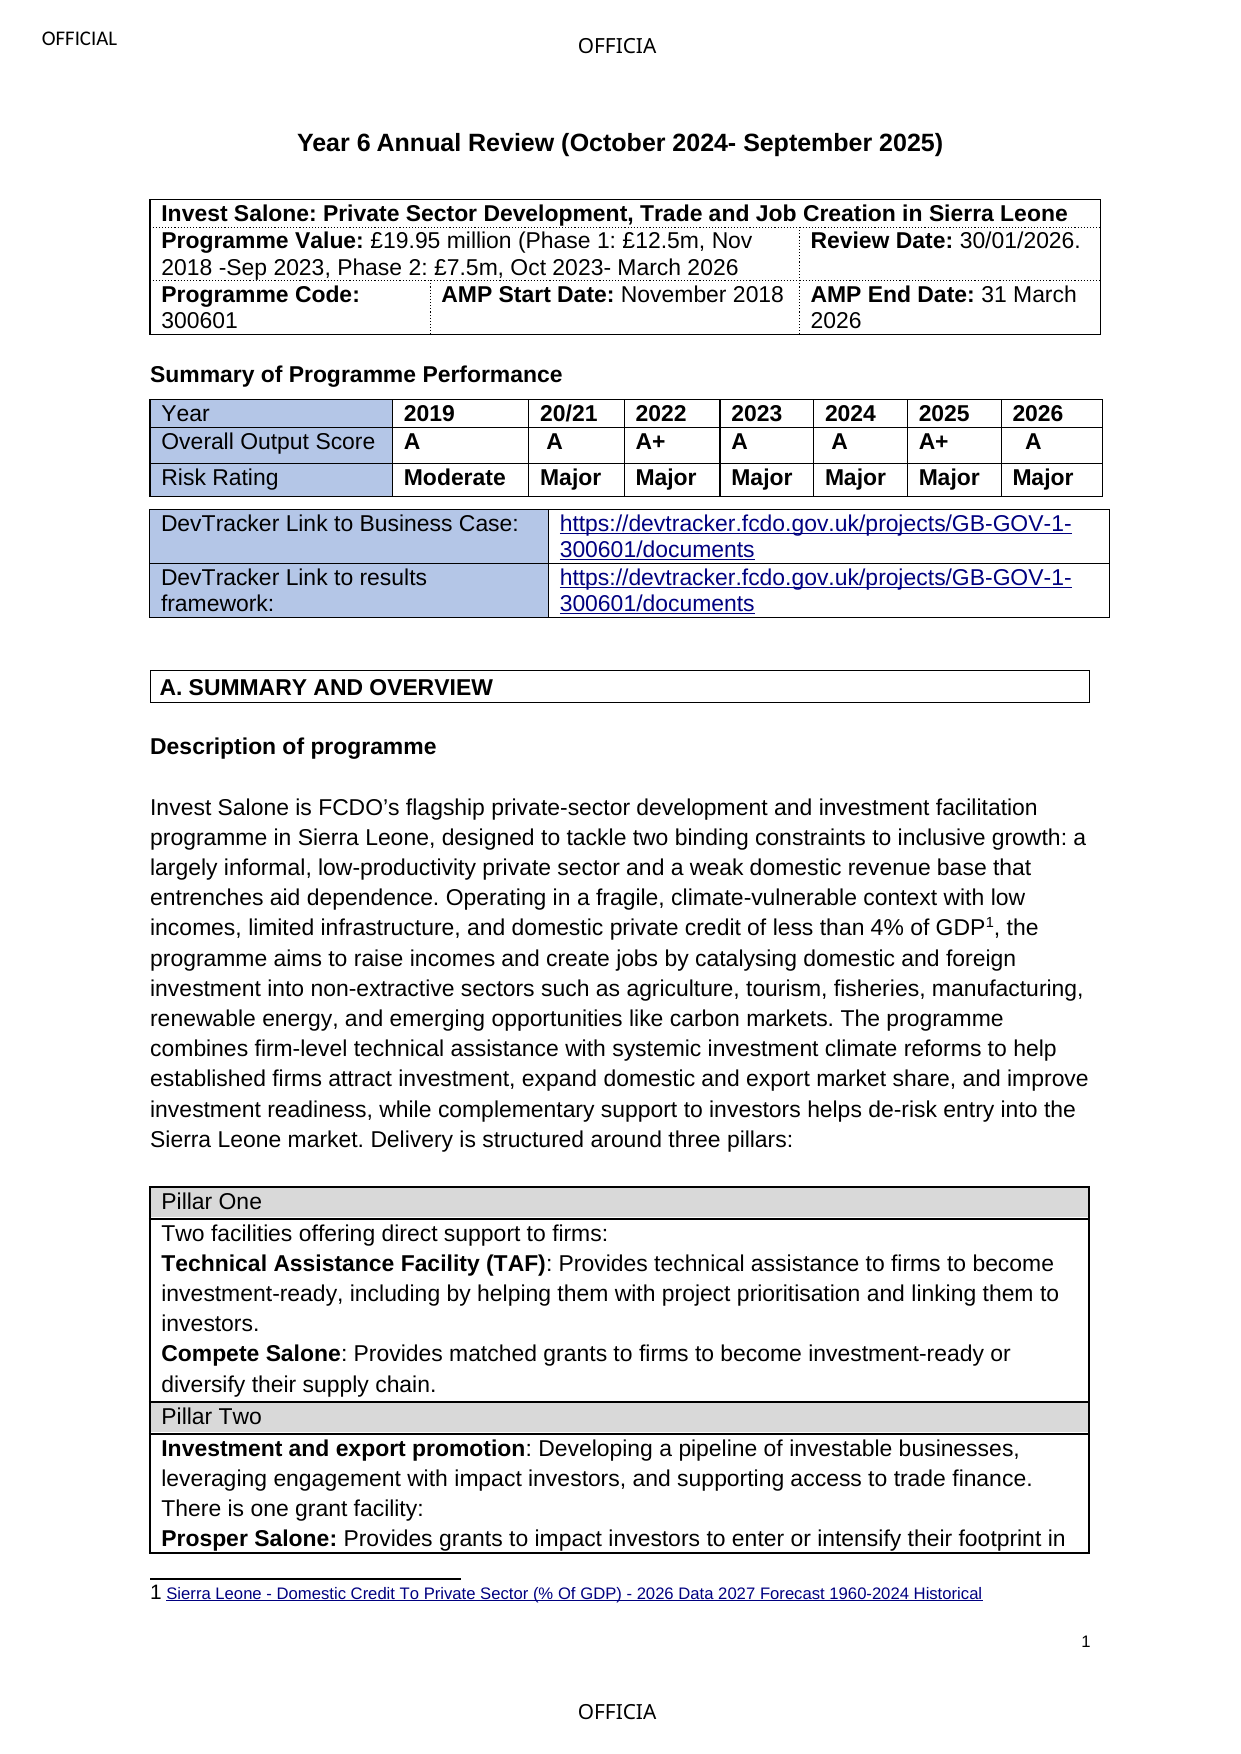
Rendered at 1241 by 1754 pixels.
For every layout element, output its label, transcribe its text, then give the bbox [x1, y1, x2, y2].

table_header 2023 [721, 400, 813, 427]
table_cell Major [721, 464, 813, 496]
table_header 2026 [1002, 400, 1102, 427]
table_cell Moderate [393, 464, 528, 496]
table_cell Review Date: 30/01/2026. [799, 227, 1100, 280]
table_header 2025 [908, 400, 1001, 427]
table_cell Major [625, 464, 719, 496]
table_cell AMP End Date: 31 March 2026 [799, 280, 1100, 333]
table_cell Overall Output Score [151, 428, 392, 463]
table_header https://devtracker.fcdo.gov.uk/projects/GB-GOV-1-300601/documents [549, 510, 1109, 563]
table_cell A+ [908, 428, 1001, 463]
table_header Year [151, 400, 392, 427]
table_cell A [529, 428, 624, 463]
table_cell Major [908, 464, 1001, 496]
text A. SUMMARY AND OVERVIEW [151, 671, 1089, 702]
table_header Invest Salone: Private Sector Development, Trade and Job Creation in Sierra Leone [151, 200, 1100, 227]
table_cell A [814, 428, 907, 463]
table_cell DevTracker Link to results framework: [150, 564, 548, 617]
table_cell Two facilities offering direct support to firms: Technical Assistance Facility (TAF): Provides technical assistance to firms to become investment-ready, including by helping them with project prioritisation and linking them to investors. Compete Salone: Provides matched grants to firms to become investment-ready or diversify their supply chain. [151, 1220, 1088, 1401]
table_cell AMP Start Date: November 2018 [430, 280, 799, 333]
table_header 2024 [814, 400, 907, 427]
table_cell Programme Code: 300601 [151, 280, 430, 333]
table_cell A+ [625, 428, 719, 463]
subtitle Year 6 Annual Review (October 2024- September 2025) [150, 127, 1090, 156]
table_header Pillar One [151, 1188, 1088, 1217]
table_cell Major [529, 464, 624, 496]
table_cell Pillar Two [151, 1403, 1088, 1432]
table_header 20/21 [529, 400, 624, 427]
table_cell Investment and export promotion: Developing a pipeline of investable businesses, leveraging engagement with impact investors, and supporting access to trade finance. There is one grant facility: Prosper Salone: Provides grants to impact investors to enter or intensify their footprint in [151, 1435, 1088, 1552]
table_header 2022 [625, 400, 719, 427]
text Description of programme [150, 733, 1090, 759]
table_cell A [1002, 428, 1102, 463]
table_header 2019 [393, 400, 528, 427]
text Sierra Leone - Domestic Credit To Private Sector (% Of GDP) - 2026 Data 2027 Forecast 1960-2024 Historical [150, 1579, 1090, 1603]
table_cell https://devtracker.fcdo.gov.uk/projects/GB-GOV-1-300601/documents [549, 564, 1109, 617]
table_cell Risk Rating [151, 464, 392, 496]
table_cell Programme Value: £19.95 million (Phase 1: £12.5m, Nov 2018 -Sep 2023, Phase 2: £7.5m, Oct 2023- March 2026 [151, 227, 799, 280]
table_cell Major [814, 464, 907, 496]
table_cell Major [1002, 464, 1102, 496]
table_header DevTracker Link to Business Case: [150, 510, 548, 563]
text Summary of Programme Performance [150, 361, 1090, 387]
table_cell A [393, 428, 528, 463]
table_cell A [721, 428, 813, 463]
text Invest Salone is FCDO’s flagship private-sector development and investment facilitation programme in Sierra Leone, designed to tackle two binding constraints to inclusive growth: a largely informal, low-productivity private sector and a weak domestic revenue base that entrenches aid dependence. Operating in a fragile, climate-vulnerable context with low incomes, limited infrastructure, and domestic private credit of less than 4% of GDP, the programme aims to raise incomes and create jobs by catalysing domestic and foreign investment into non-extractive sectors such as agriculture, tourism, fisheries, manufacturing, renewable energy, and emerging opportunities like carbon markets. The programme combines firm-level technical assistance with systemic investment climate reforms to help established firms attract investment, expand domestic and export market share, and improve investment readiness, while complementary support to investors helps de-risk entry into the Sierra Leone market. Delivery is structured around three pillars: [150, 793, 1090, 1152]
